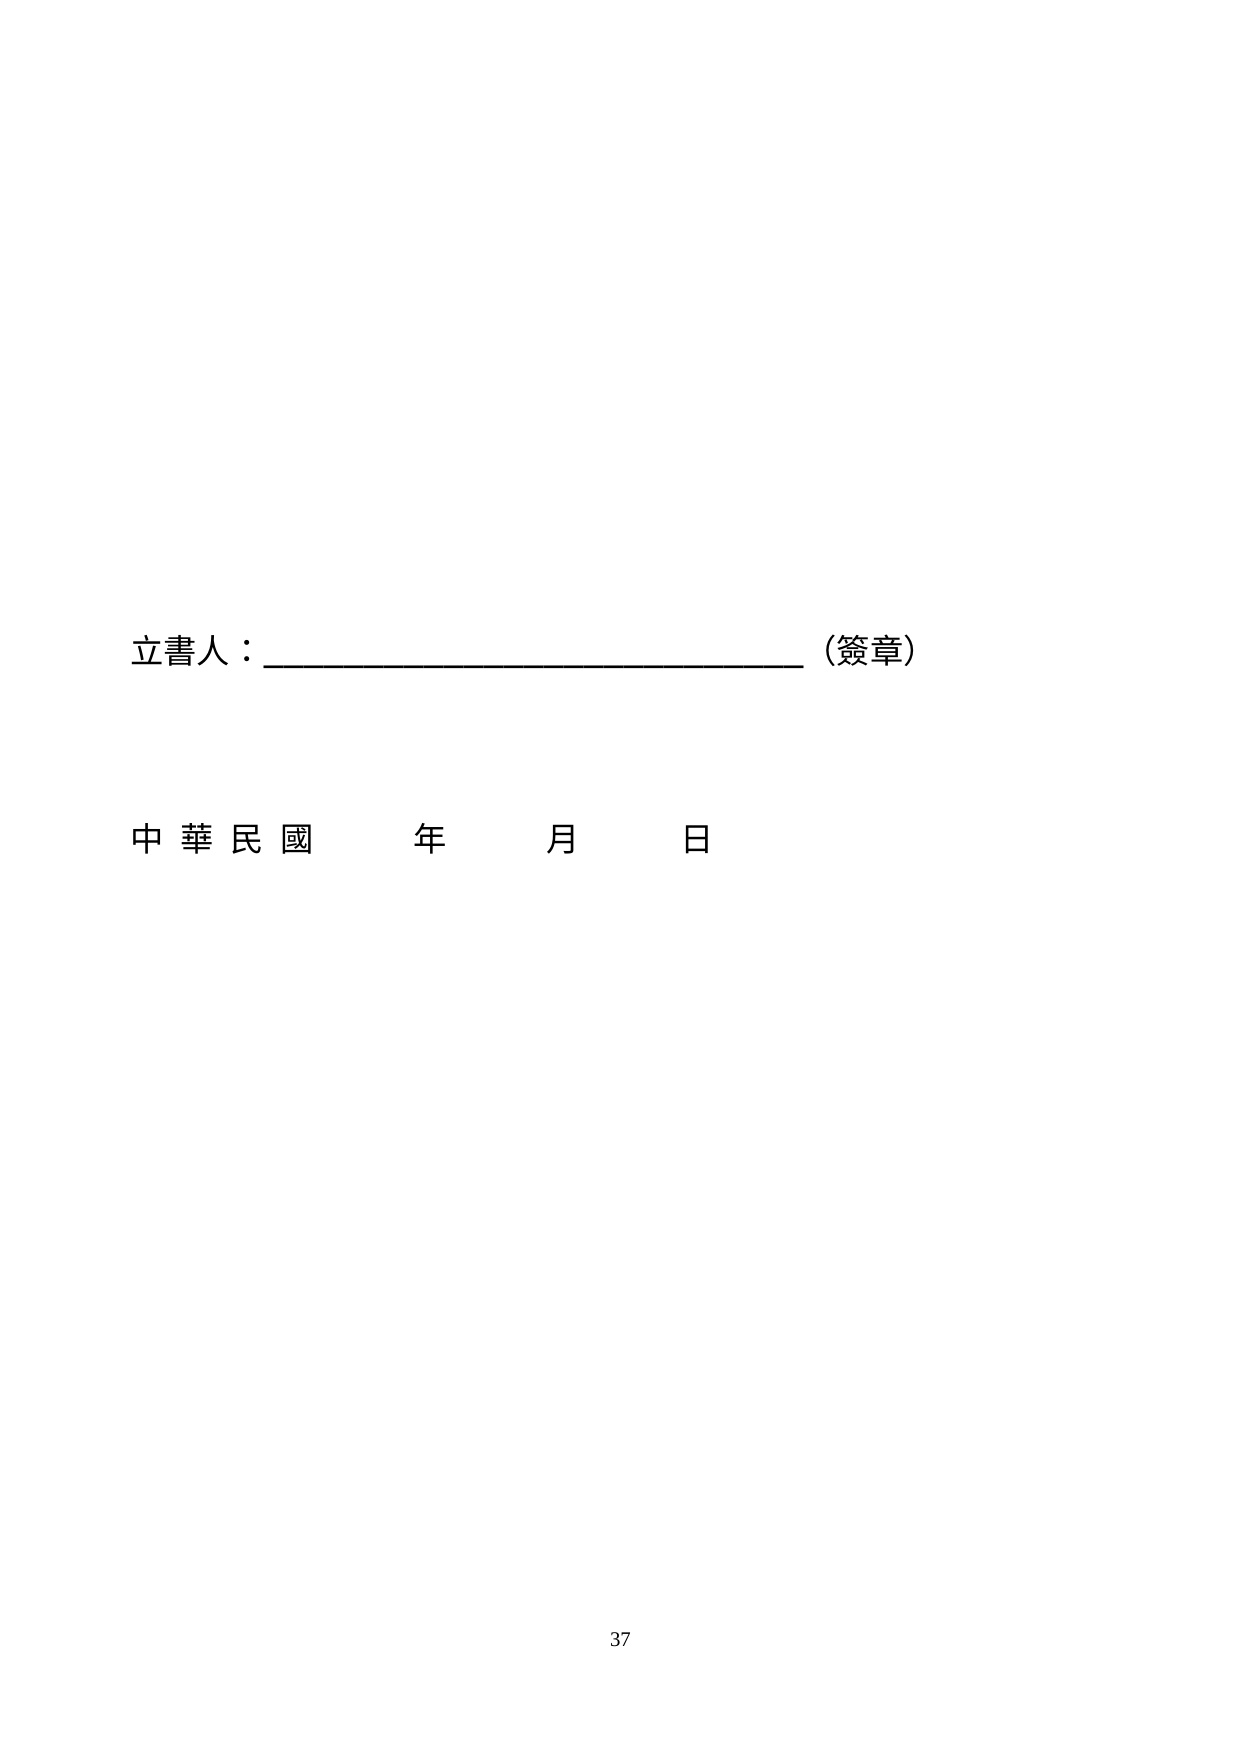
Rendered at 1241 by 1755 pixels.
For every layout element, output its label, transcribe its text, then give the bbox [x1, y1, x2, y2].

text 中 華 民 國 年 月 日 [130, 795, 1110, 858]
text 立書人：___________________________（簽章） [130, 608, 1110, 670]
